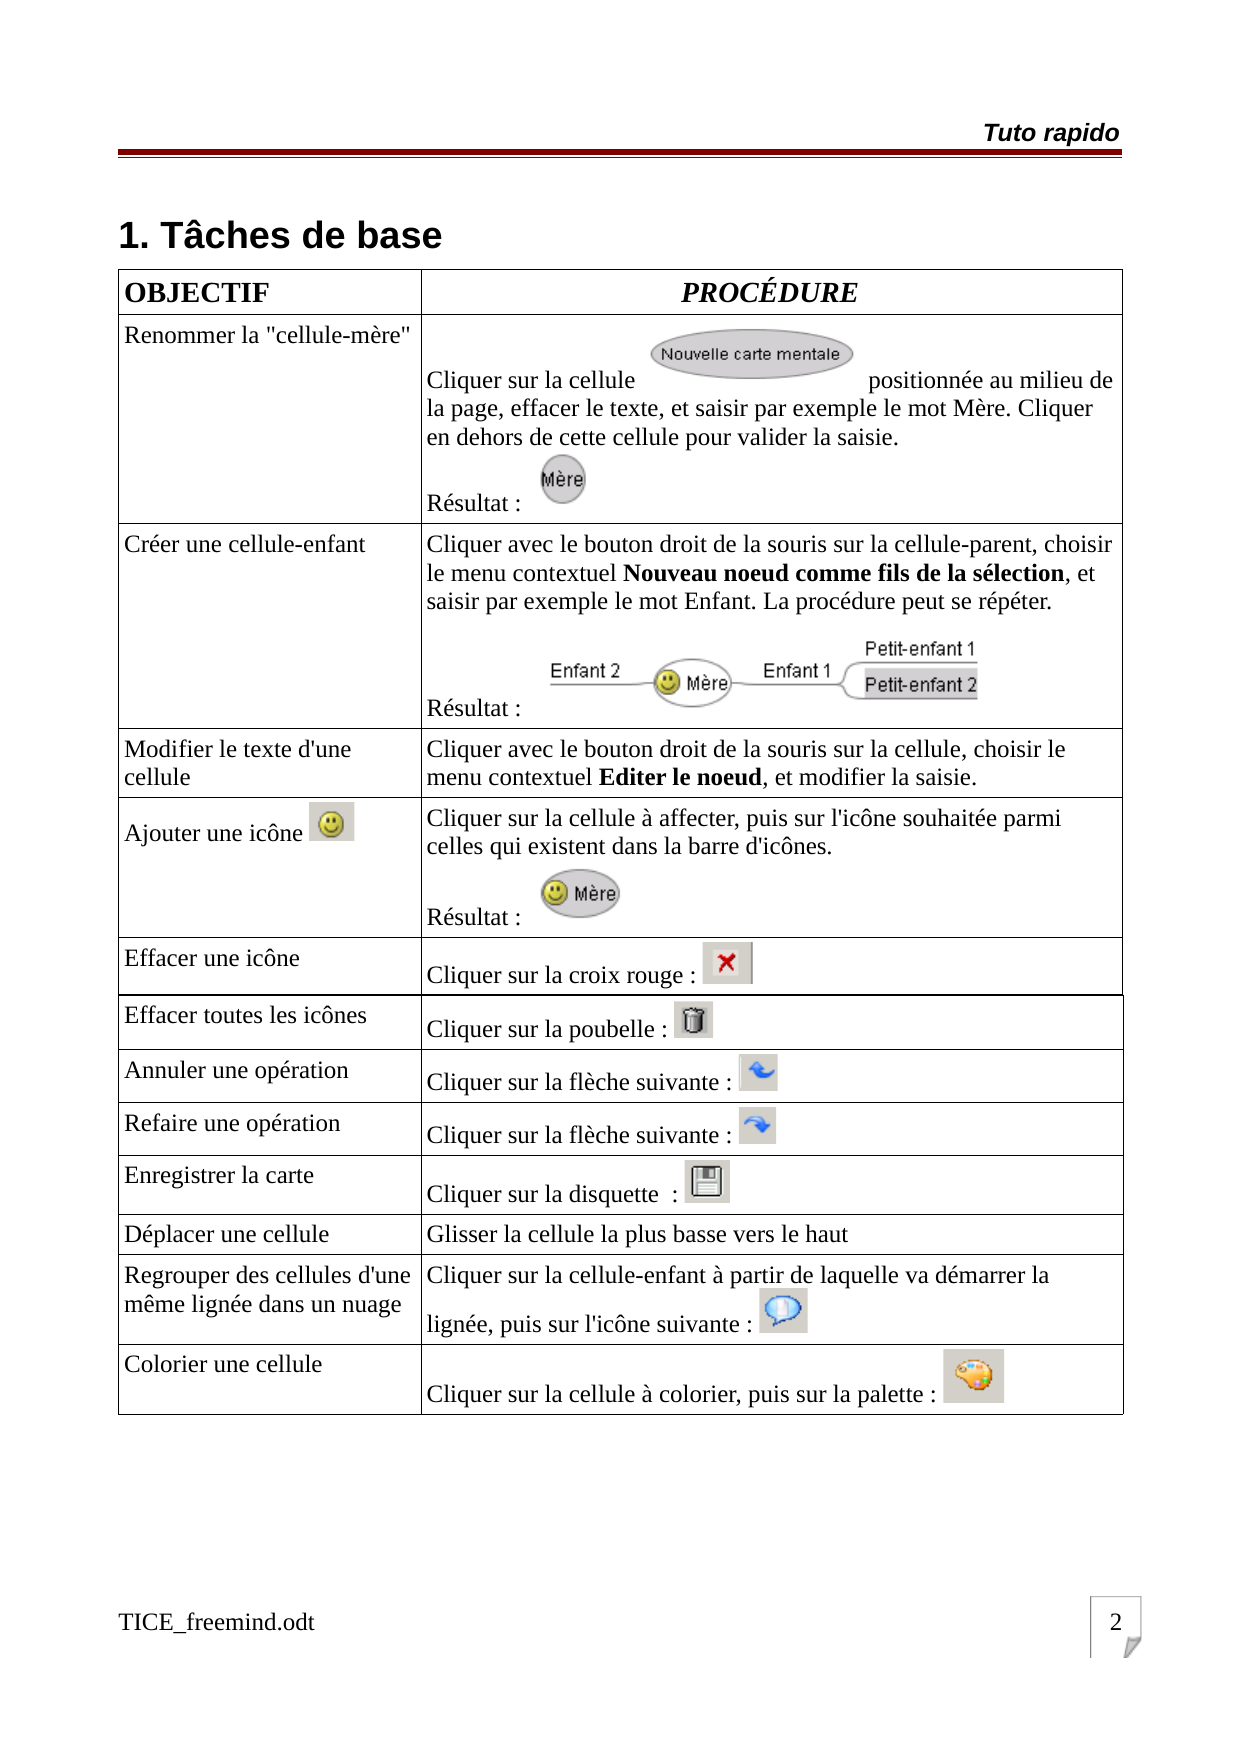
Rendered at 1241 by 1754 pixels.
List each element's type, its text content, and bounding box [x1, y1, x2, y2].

picture [684, 1160, 730, 1203]
table_cell Enregistrer la carte [119, 1156, 421, 1214]
table_cell Cliquer avec le bouton droit de la souris sur la cellule-parent, choisir le menu contextuel Nouveau noeud comme fils de la sélection, et saisir par exemple le mot Enfant. La procédure peut se répéter. Résultat : [422, 524, 1122, 728]
table_cell Cliquer sur la flèche suivante : [422, 1103, 1123, 1155]
picture [738, 1054, 778, 1091]
table_header Colorier une cellule [119, 1345, 421, 1414]
table_cell Cliquer sur la flèche suivante : [422, 1050, 1123, 1102]
table_cell Cliquer sur la cellule à affecter, puis sur l'icône souhaitée parmi celles qui existent dans la barre d'icônes. Résultat : [422, 798, 1122, 937]
table_cell Modifier le texte d'une cellule [119, 729, 421, 797]
table_cell Refaire une opération [119, 1103, 421, 1155]
picture [702, 942, 753, 984]
table_header Cliquer sur la poubelle : [422, 996, 1123, 1049]
picture [674, 1000, 714, 1038]
picture [759, 1288, 808, 1333]
table_cell Cliquer sur la disquette : [422, 1156, 1123, 1214]
table_cell Renommer la "cellule-mère" [119, 315, 421, 523]
table_cell Regrouper des cellules d'une même lignée dans un nuage [119, 1255, 421, 1343]
table_cell Créer une cellule-enfant [119, 524, 421, 728]
picture [641, 320, 862, 388]
picture [943, 1349, 1005, 1403]
table_cell Cliquer sur la croix rouge : [422, 938, 1122, 994]
table_cell Déplacer une cellule [119, 1215, 421, 1254]
table_cell Effacer une icône [119, 938, 421, 994]
table_header Procédure [422, 270, 1122, 314]
picture [527, 860, 628, 926]
table_cell Cliquer sur la cellule positionnée au milieu de la page, effacer le texte, et saisir par exemple le mot Mère. Cliquer en dehors de cette cellule pour valider la saisie. Résultat : [422, 315, 1122, 523]
picture [527, 615, 995, 717]
table_cell Cliquer sur la cellule-enfant à partir de laquelle va démarrer la lignée, puis sur l'icône suivante : [422, 1255, 1123, 1343]
table_cell Ajouter une icône [119, 798, 421, 937]
subtitle 1. Tâches de base [118, 213, 1122, 256]
picture [738, 1107, 777, 1144]
picture [533, 451, 594, 512]
table_header Cliquer sur la cellule à colorier, puis sur la palette : [422, 1345, 1123, 1414]
table_cell Annuler une opération [119, 1050, 421, 1102]
table_cell Glisser la cellule la plus basse vers le haut [422, 1215, 1123, 1254]
table_cell Cliquer avec le bouton droit de la souris sur la cellule, choisir le menu contextuel Editer le noeud, et modifier la saisie. [422, 729, 1122, 797]
table_header Objectif [119, 270, 421, 314]
picture [309, 802, 355, 841]
table_header Effacer toutes les icônes [119, 996, 421, 1049]
